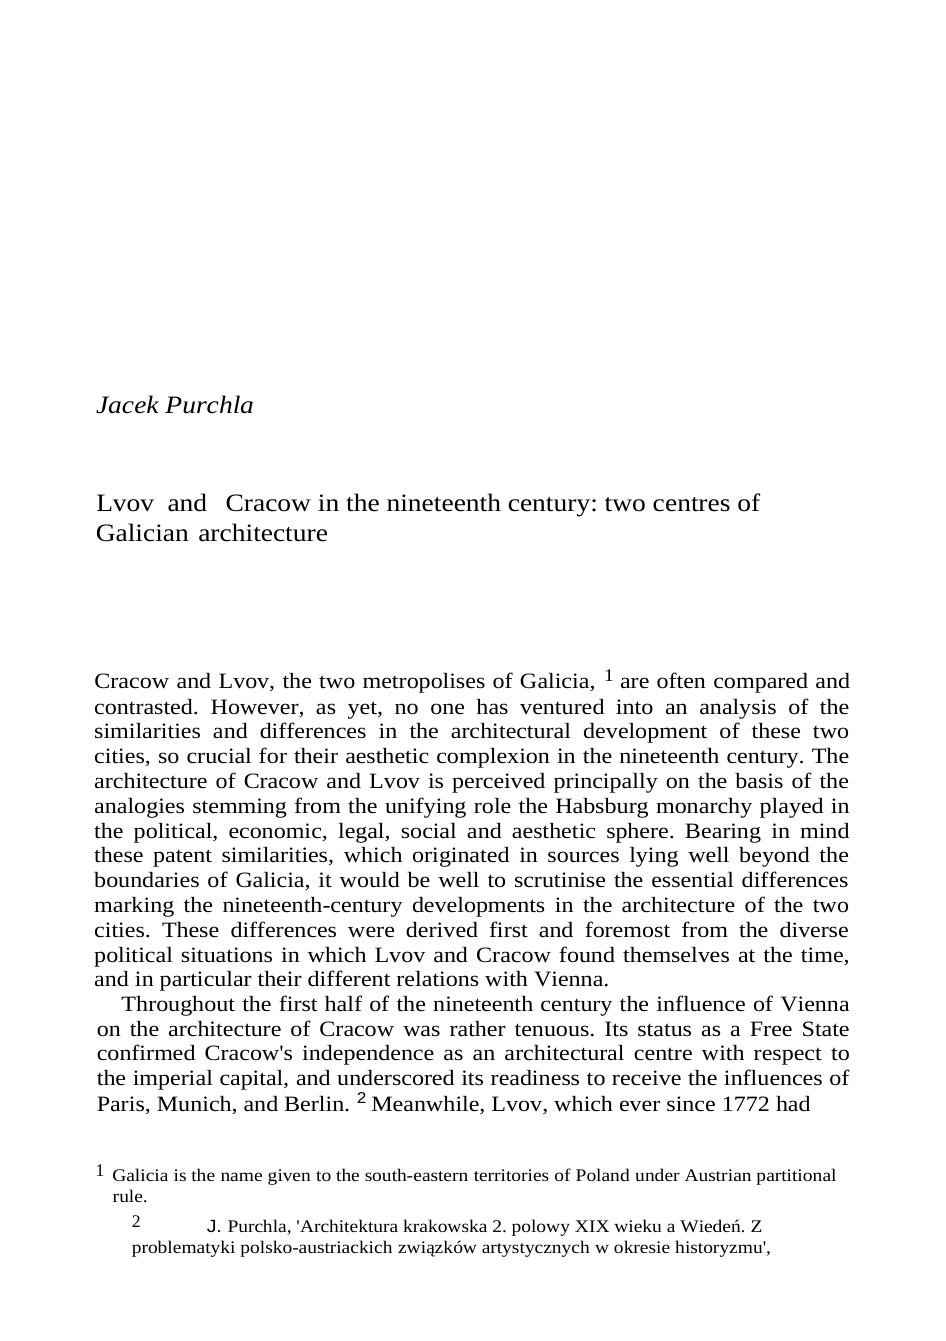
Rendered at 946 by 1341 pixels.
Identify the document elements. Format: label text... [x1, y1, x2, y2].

text Cracow and Lvov, the two metropolises of Galicia, 1 are often compared and contrasted. However, as yet, no one has ventured into an analysis of the similarities and differences in the architectural development of these two cities, so crucial for their aesthetic complexion in the nineteenth century. The architecture of Cracow and Lvov is perceived principally on the basis of the analogies stemming from the unifying role the Habsburg monarchy played in the political, economic, legal, social and aesthetic sphere. Bearing in mind these patent similarities, which originated in sources lying well beyond the boundaries of Galicia, it would be well to scrutinise the essential differences marking the nineteenth-century developments in the architecture of the two cities. These differences were derived first and foremost from the diverse political situations in which Lvov and Cracow found themselves at the time, and in particular their different relations with Vienna. [94, 666, 851, 992]
list J. Purchla, 'Architektura krakowska 2. polowy XIX wieku a Wiedeń. Z problematyki polsko-austriackich związków artystycznych w okresie historyzmu', Sprawozdania z posiedzeń [132, 1210, 849, 1259]
text Throughout the first half of the nineteenth century the influence of Vienna on the architecture of Cracow was rather tenuous. Its status as a Free State confirmed Cracow's independence as an architectural centre with respect to the imperial capital, and underscored its readiness to receive the influences of Paris, Munich, and Berlin. 2 Meanwhile, Lvov, which ever since 1772 had [97, 992, 851, 1116]
text Jacek Purchla [96, 390, 260, 419]
text Lvov and Cracow in the nineteenth century: two centres of Galician architecture [96, 488, 850, 547]
list Galicia is the name given to the south-eastern territories of Poland under Austrian partitional rule. [112, 1159, 850, 1206]
